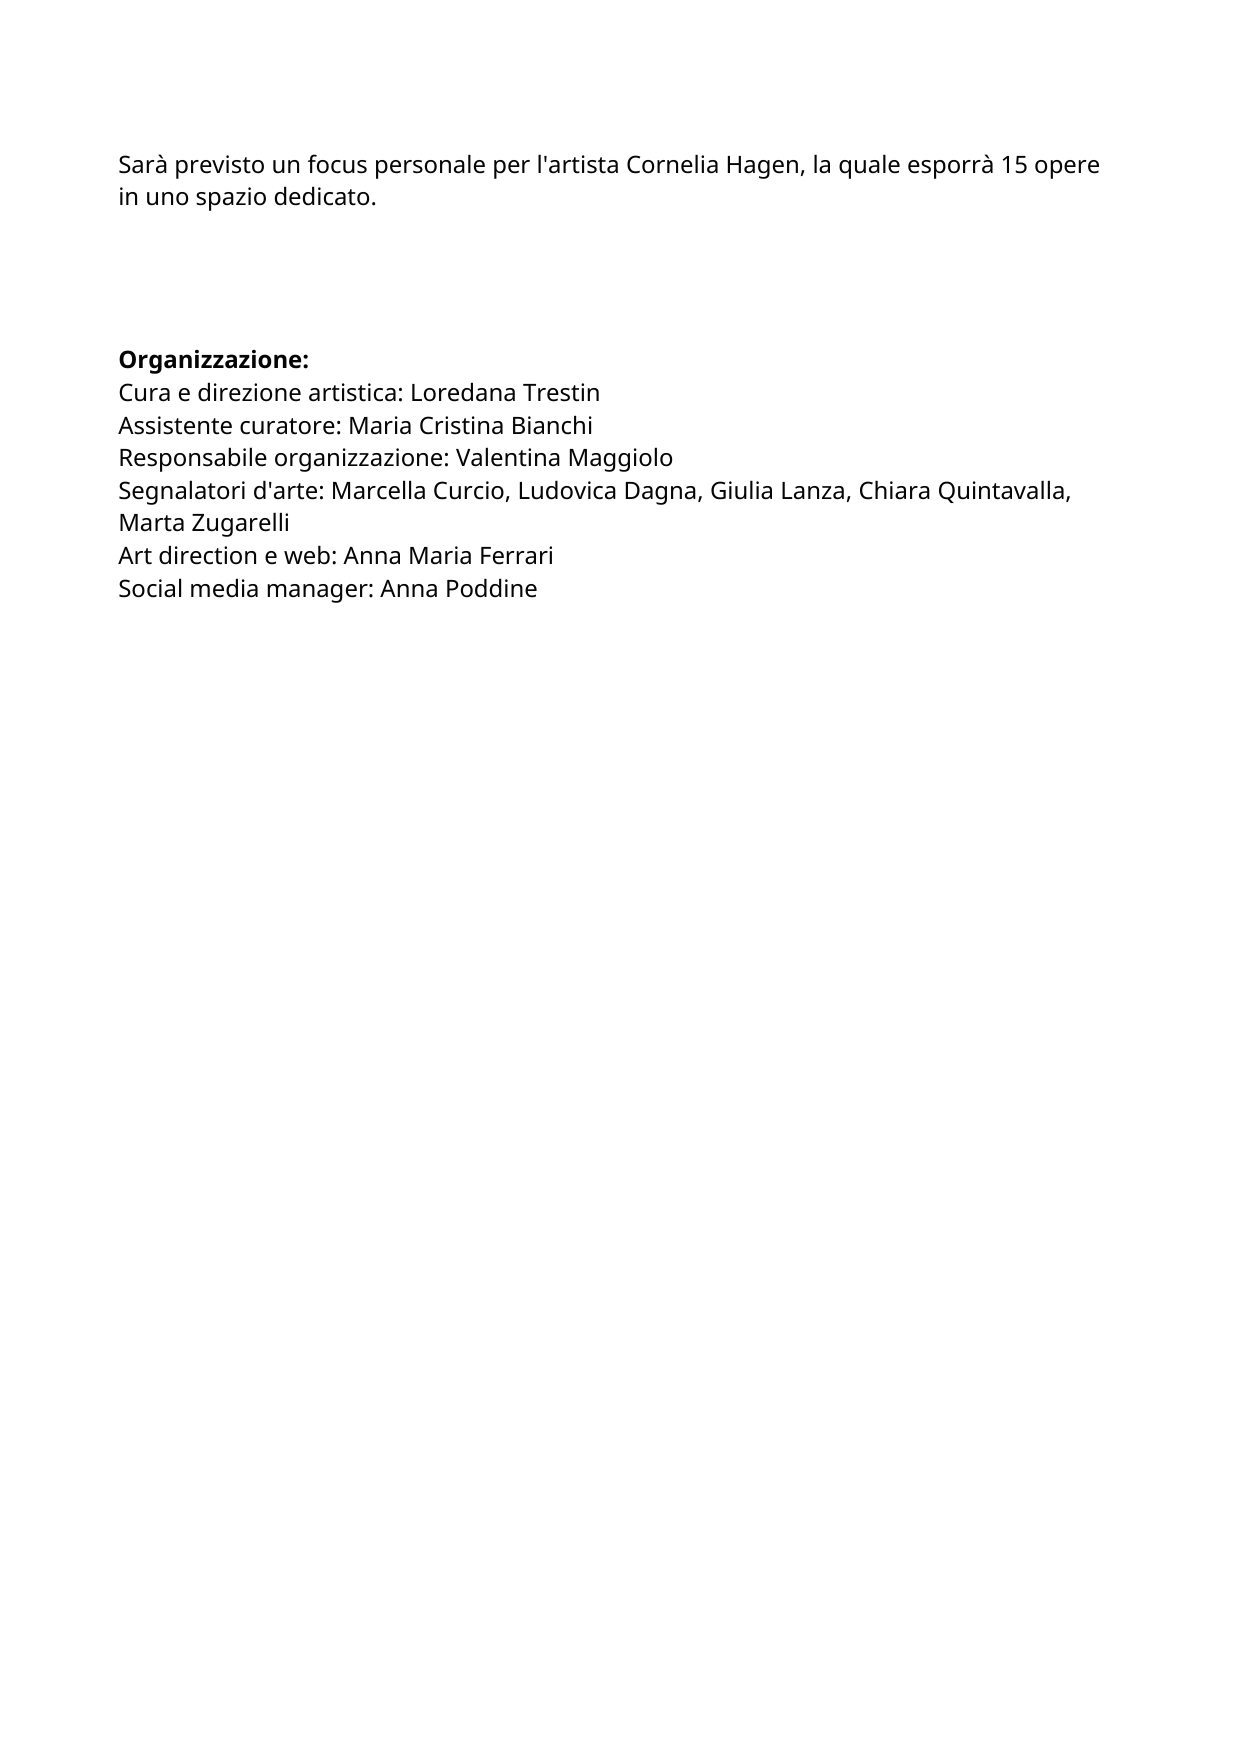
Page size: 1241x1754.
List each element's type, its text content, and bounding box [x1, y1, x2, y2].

text Sarà previsto un focus personale per l'artista Cornelia Hagen, la quale esporrà 15 opere in uno spazio dedicato. [118, 148, 1122, 213]
text Cura e direzione artistica: Loredana Trestin Assistente curatore: Maria Cristina Bianchi Responsabile organizzazione: Valentina Maggiolo Segnalatori d'arte: Marcella Curcio, Ludovica Dagna, Giulia Lanza, Chiara Quintavalla, Marta Zugarelli Art direction e web: Anna Maria Ferrari Social media manager: Anna Poddine [118, 376, 1122, 604]
text Organizzazione: [118, 343, 1122, 376]
